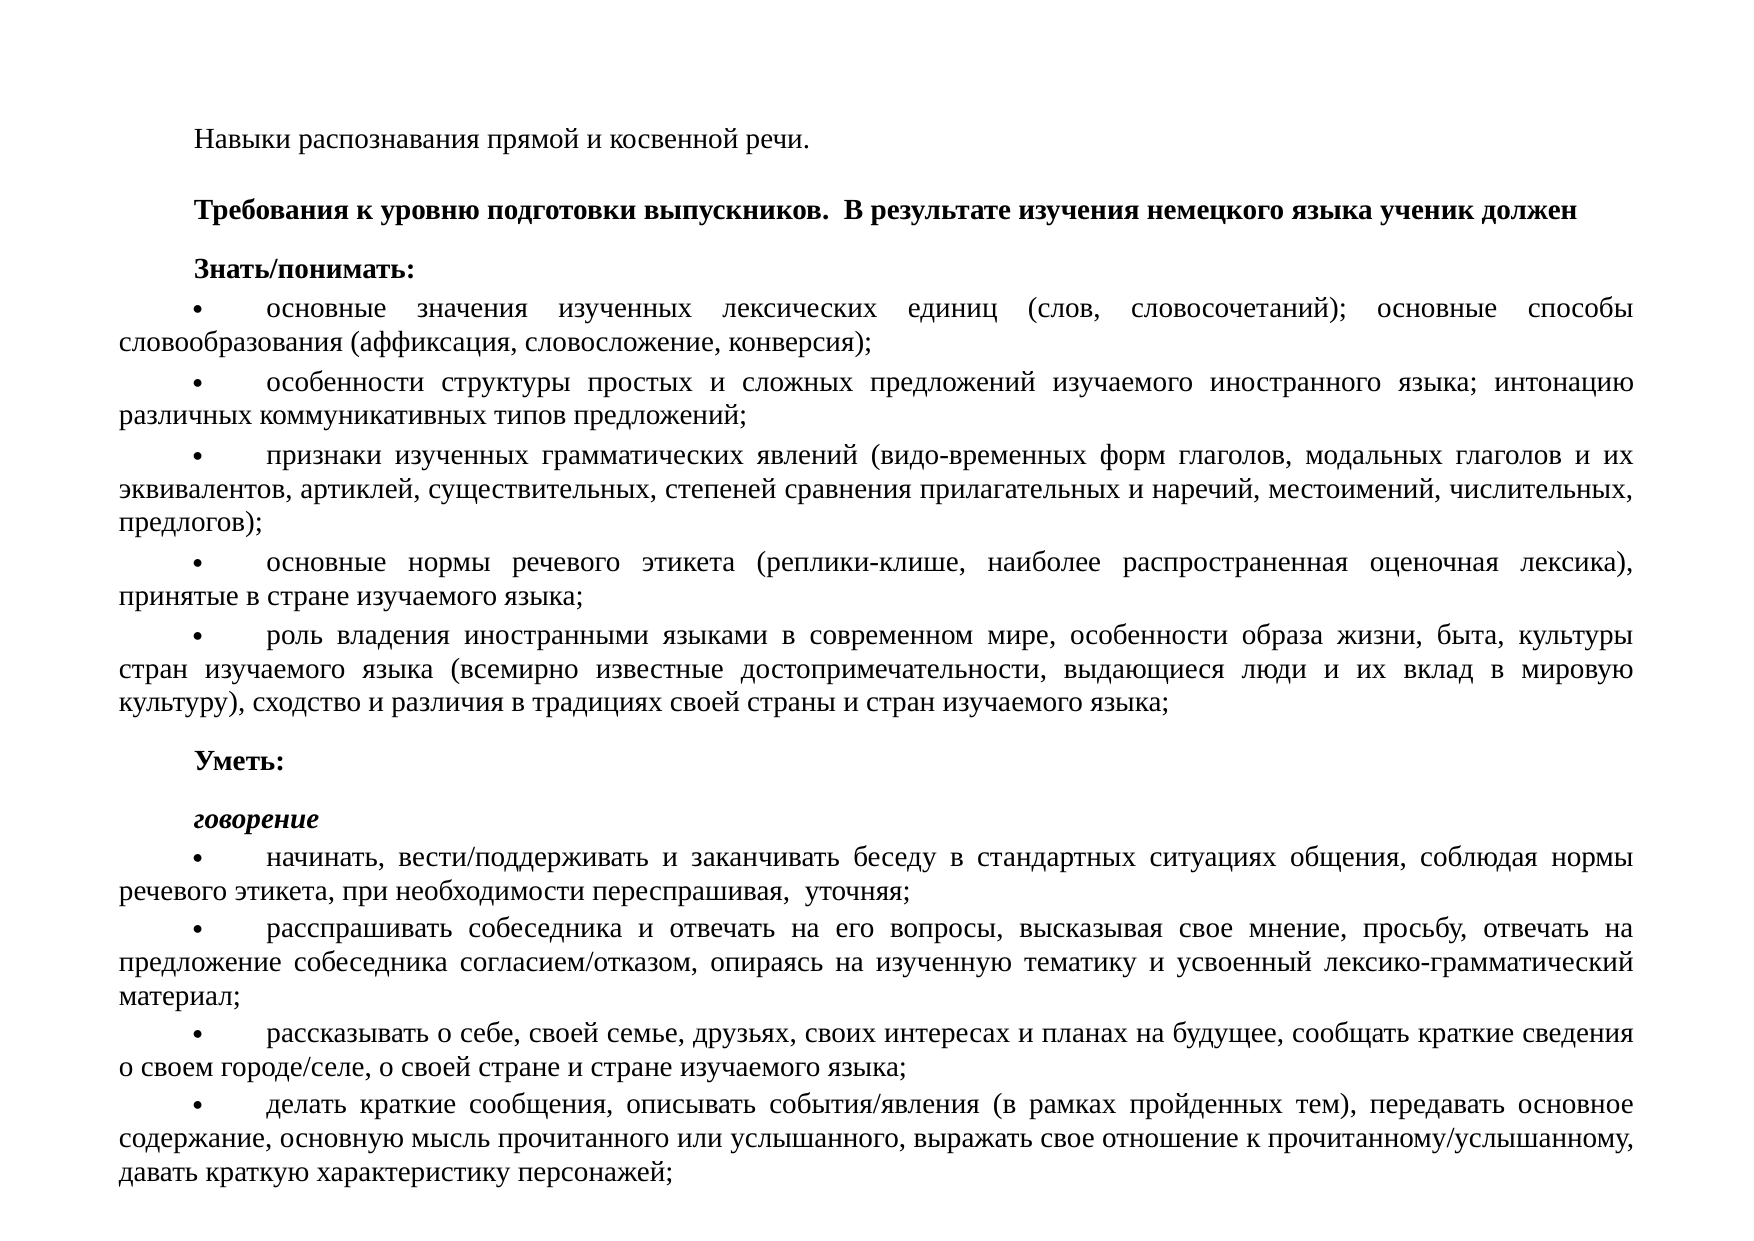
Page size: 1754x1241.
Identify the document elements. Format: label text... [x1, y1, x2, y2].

list делать краткие сообщения, описывать события/явления (в рамках пройденных тем), передавать основное содержание, основную мысль прочитанного или услышанного, выражать свое отношение к прочитанному/услышанному, давать краткую характеристику персонажей; [119, 1087, 1635, 1187]
text Знать/понимать: [119, 251, 1635, 284]
list начинать, вести/поддерживать и заканчивать беседу в стандартных ситуациях общения, соблюдая нормы речевого этикета, при необходимости переспрашивая, уточняя; [119, 839, 1635, 906]
text Уметь: [119, 743, 1635, 777]
list расспрашивать собеседника и отвечать на его вопросы, высказывая свое мнение, просьбу, отвечать на предложение собеседника согласием/отказом, опираясь на изученную тематику и усвоенный лексико-грамматический материал; [119, 911, 1635, 1011]
list признаки изученных грамматических явлений (видо-временных форм глаголов, модальных глаголов и их эквивалентов, артиклей, существительных, степеней сравнения прилагательных и наречий, местоимений, числительных, предлогов); [119, 437, 1635, 538]
list рассказывать о себе, своей семье, друзьях, своих интересах и планах на будущее, сообщать краткие сведения о своем городе/селе, о своей стране и стране изучаемого языка; [119, 1015, 1635, 1082]
text говорение [119, 802, 1635, 835]
list роль владения иностранными языками в современном мире, особенности образа жизни, быта, культуры стран изучаемого языка (всемирно известные достопримечательности, выдающиеся люди и их вклад в мировую культуру), сходство и различия в традициях своей страны и стран изучаемого языка; [119, 617, 1635, 718]
text Требования к уровню подготовки выпускников. В результате изучения немецкого языка ученик должен [119, 192, 1635, 226]
list основные значения изученных лексических единиц (слов, словосочетаний); основные способы словообразования (аффиксация, словосложение, конверсия); [119, 291, 1635, 358]
list особенности структуры простых и сложных предложений изучаемого иностранного языка; интонацию различных коммуникативных типов предложений; [119, 364, 1635, 431]
list основные нормы речевого этикета (реплики-клише, наиболее распространенная оценочная лексика), принятые в стране изучаемого языка; [119, 544, 1635, 611]
text Навыки распознавания прямой и косвенной речи. [119, 121, 1635, 155]
